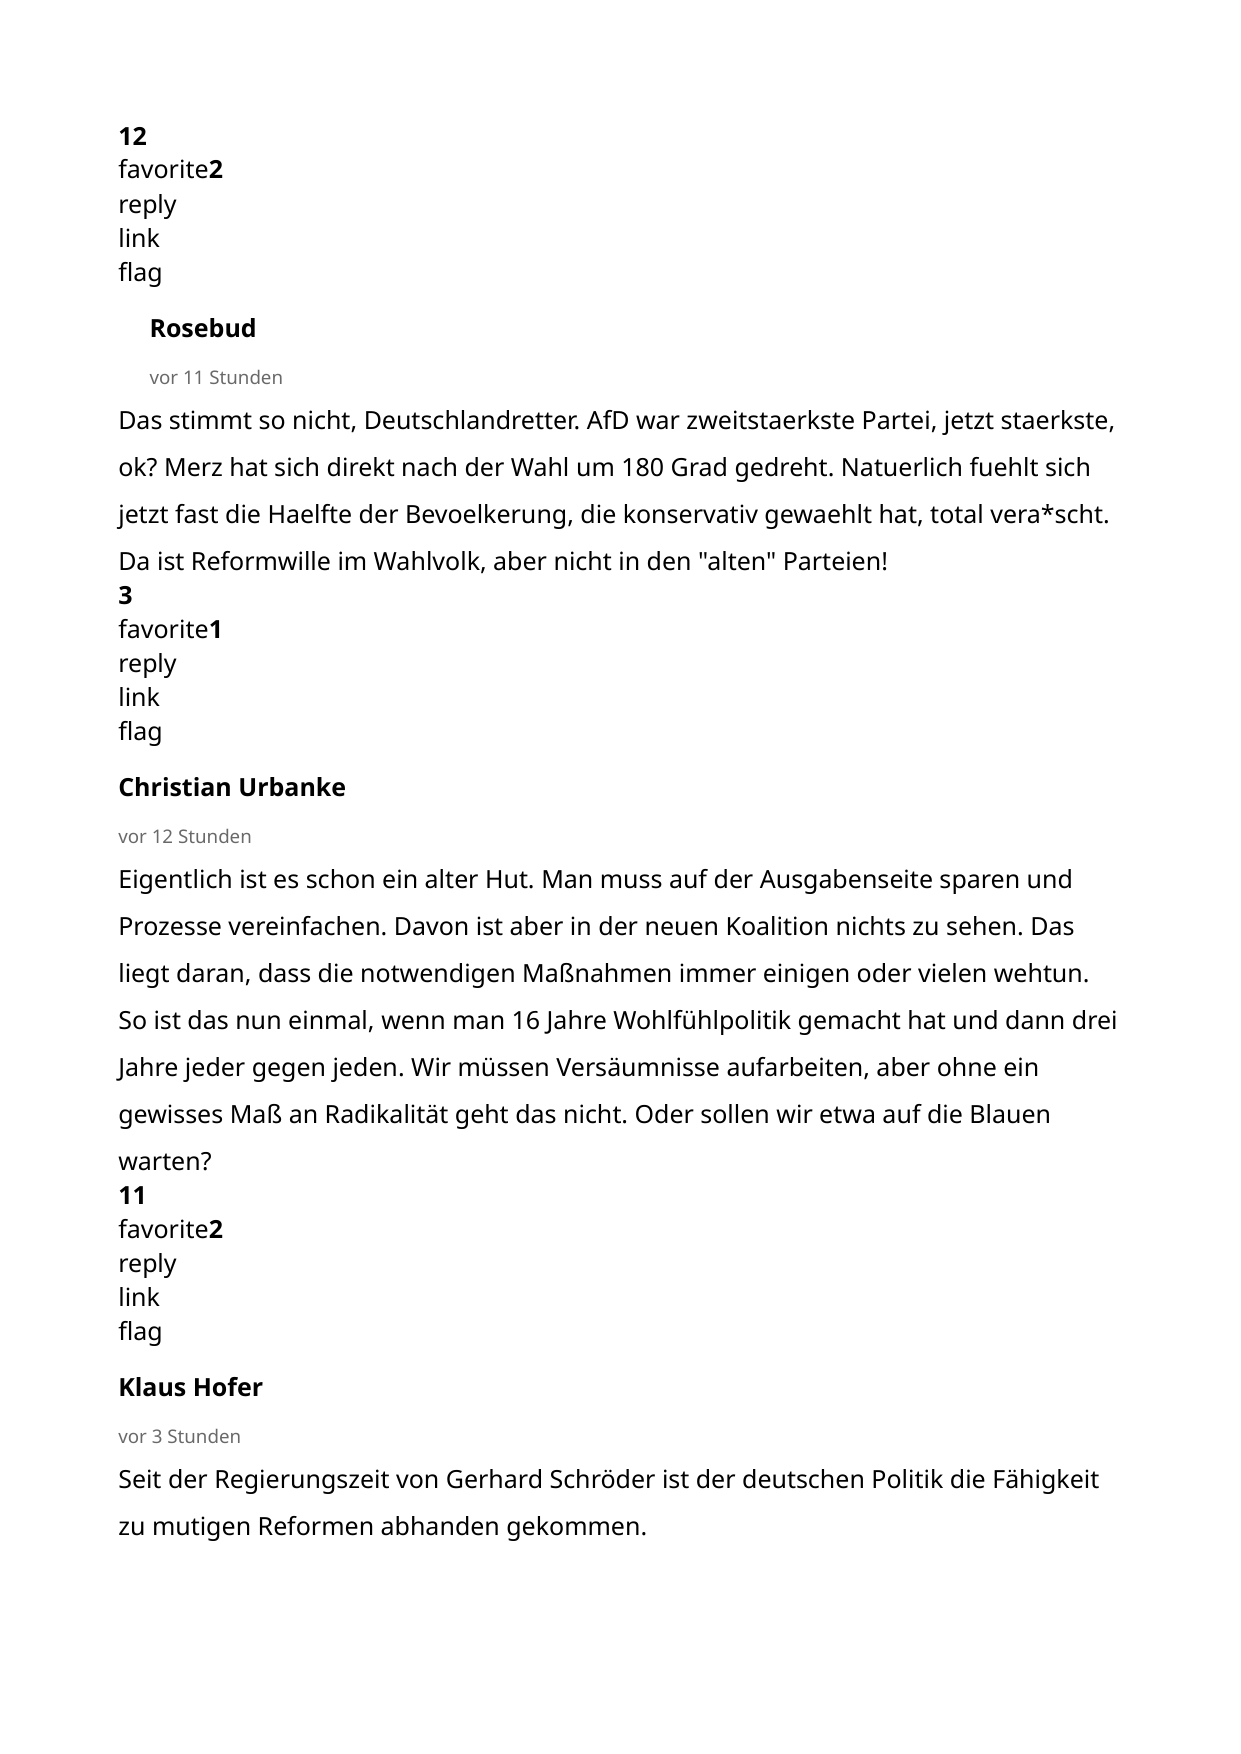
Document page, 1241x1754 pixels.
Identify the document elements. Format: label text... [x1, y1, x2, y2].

text Das stimmt so nicht, Deutschlandretter. AfD war zweitstaerkste Partei, jetzt staerkste, ok? Merz hat sich direkt nach der Wahl um 180 Grad gedreht. Natuerlich fuehlt sich jetzt fast die Haelfte der Bevoelkerung, die konservativ gewaehlt hat, total vera*scht. Da ist Reformwille im Wahlvolk, aber nicht in den "alten" Parteien! [118, 390, 1122, 577]
text vor 12 Stunden [118, 820, 1122, 849]
text vor 11 Stunden [149, 360, 1122, 390]
text reply [118, 186, 1122, 220]
text flag [118, 714, 1122, 748]
text reply [118, 646, 1122, 680]
text Eigentlich ist es schon ein alter Hut. Man muss auf der Ausgabenseite sparen und Prozesse vereinfachen. Davon ist aber in der neuen Koalition nichts zu sehen. Das liegt daran, dass die notwendigen Maßnahmen immer einigen oder vielen wehtun. So ist das nun einmal, wenn man 16 Jahre Wohlfühlpolitik gemacht hat und dann drei Jahre jeder gegen jeden. Wir müssen Versäumnisse aufarbeiten, aber ohne ein gewisses Maß an Radikalität geht das nicht. Oder sollen wir etwa auf die Blauen warten? [118, 849, 1122, 1177]
text 12 [118, 118, 1122, 152]
text Rosebud [149, 304, 1114, 345]
text Christian Urbanke [118, 763, 1114, 804]
text flag [118, 1314, 1122, 1348]
text reply [118, 1246, 1122, 1280]
text Klaus Hofer [118, 1363, 1114, 1404]
text Seit der Regierungszeit von Gerhard Schröder ist der deutschen Politik die Fähigkeit zu mutigen Reformen abhanden gekommen. [118, 1449, 1122, 1590]
text favorite2 [118, 152, 1122, 186]
text link [118, 680, 1122, 714]
text favorite2 [118, 1212, 1122, 1246]
text vor 3 Stunden [118, 1420, 1122, 1449]
text 3 [118, 577, 1122, 612]
text link [118, 1280, 1122, 1314]
text favorite1 [118, 612, 1122, 646]
text link [118, 220, 1122, 254]
text flag [118, 254, 1122, 288]
text 11 [118, 1177, 1122, 1212]
